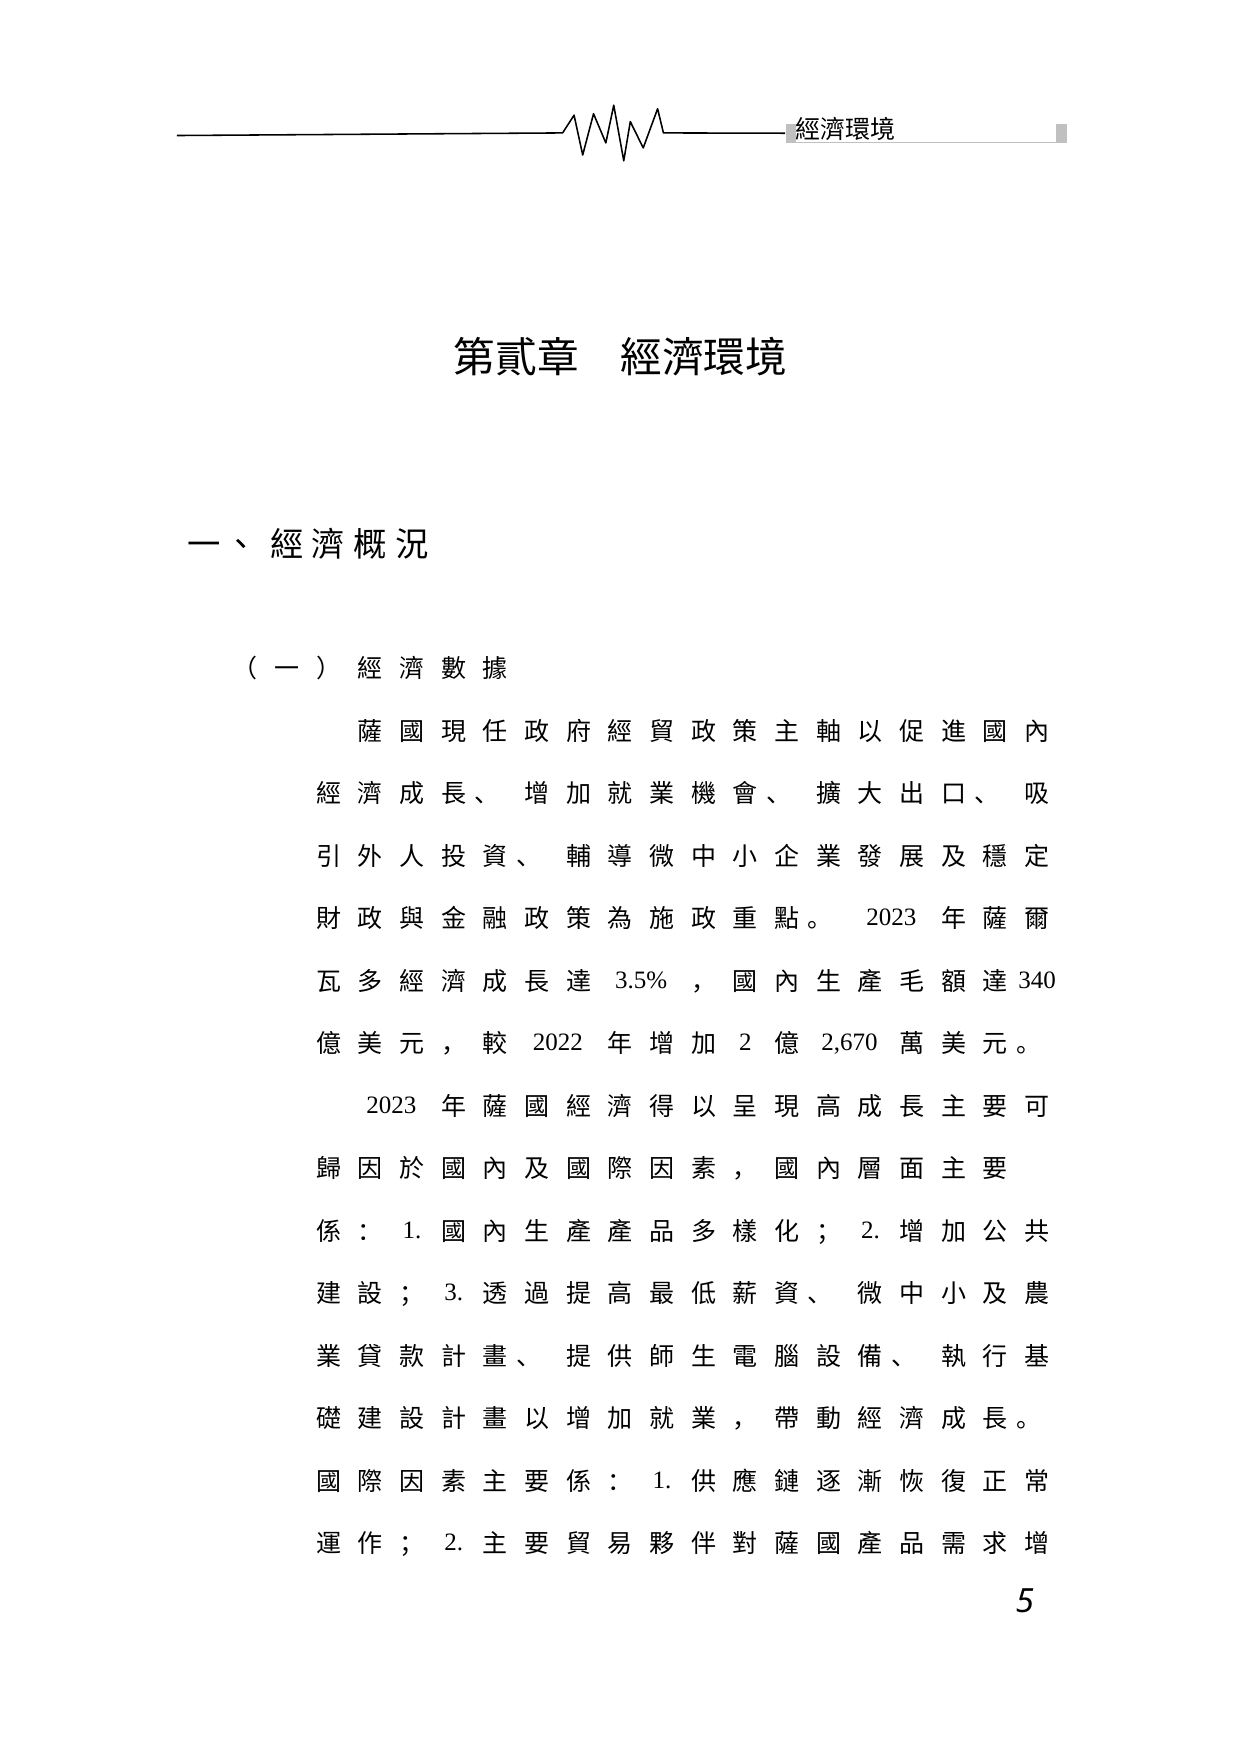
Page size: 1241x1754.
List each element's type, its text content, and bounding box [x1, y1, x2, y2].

text （一）經濟數據 [207, 625, 1058, 688]
text 一、經濟概況 [183, 500, 1058, 563]
text 第貳章 經濟環境 [183, 313, 1058, 375]
text 薩國現任政府經貿政策主軸以促進國內經濟成長、增加就業機會、擴大出口、吸引外人投資、輔導微中小企業發展及穩定財政與金融政策為施政重點。2023年薩爾瓦多經濟成長達3.5%，國內生產毛額達340億美元，較2022年增加2億2,670萬美元。 [281, 688, 1058, 1063]
text 2023年薩國經濟得以呈現高成長主要可歸因於國內及國際因素，國內層面主要係：1.國內生產產品多樣化；2.增加公共建設；3.透過提高最低薪資、微中小及農業貸款計畫、提供師生電腦設備、執行基礎建設計畫以增加就業，帶動經濟成長。國際因素主要係：1.供應鏈逐漸恢復正常運作；2.主要貿易夥伴對薩國產品需求增 [281, 1063, 1058, 1563]
